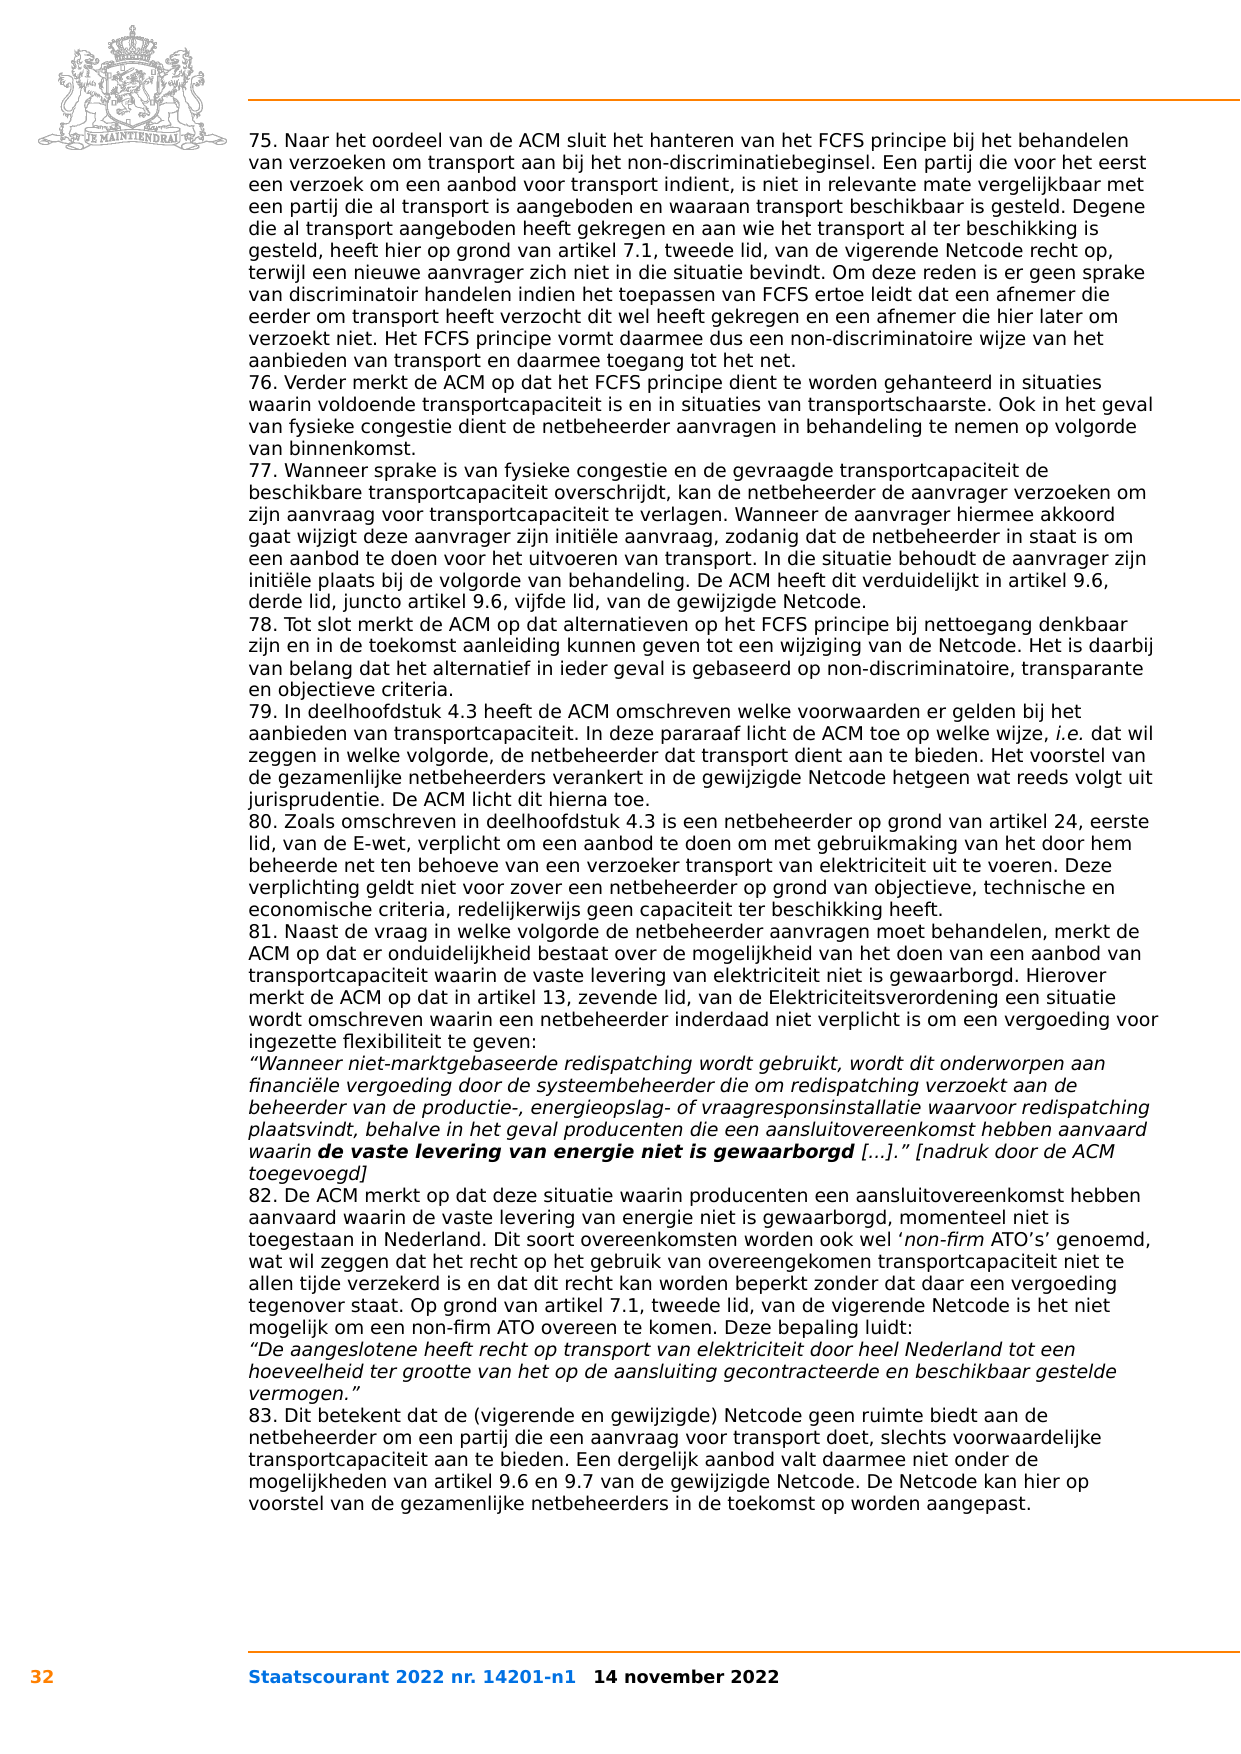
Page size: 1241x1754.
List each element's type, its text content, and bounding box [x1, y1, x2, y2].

text 81. Naast de vraag in welke volgorde de netbeheerder aanvragen moet behandelen, merkt de ACM op dat er onduidelijkheid bestaat over de mogelijkheid van het doen van een aanbod van transportcapaciteit waarin de vaste levering van elektriciteit niet is gewaarborgd. Hierover merkt de ACM op dat in artikel 13, zevende lid, van de Elektriciteitsverordening een situatie wordt omschreven waarin een netbeheerder inderdaad niet verplicht is om een vergoeding voor ingezette flexibiliteit te geven: [248, 921, 1163, 1053]
text 83. Dit betekent dat de (vigerende en gewijzigde) Netcode geen ruimte biedt aan de netbeheerder om een partij die een aanvraag voor transport doet, slechts voorwaardelijke transportcapaciteit aan te bieden. Een dergelijk aanbod valt daarmee niet onder de mogelijkheden van artikel 9.6 en 9.7 van de gewijzigde Netcode. De Netcode kan hier op voorstel van de gezamenlijke netbeheerders in de toekomst op worden aangepast. [248, 1405, 1163, 1514]
text 80. Zoals omschreven in deelhoofdstuk 4.3 is een netbeheerder op grond van artikel 24, eerste lid, van de E-wet, verplicht om een aanbod te doen om met gebruikmaking van het door hem beheerde net ten behoeve van een verzoeker transport van elektriciteit uit te voeren. Deze verplichting geldt niet voor zover een netbeheerder op grond van objectieve, technische en economische criteria, redelijkerwijs geen capaciteit ter beschikking heeft. [248, 811, 1163, 921]
text “Wanneer niet-marktgebaseerde redispatching wordt gebruikt, wordt dit onderworpen aan financiële vergoeding door de systeembeheerder die om redispatching verzoekt aan de beheerder van de productie-, energieopslag- of vraagresponsinstallatie waarvoor redispatching plaatsvindt, behalve in het geval producenten die een aansluitovereenkomst hebben aanvaard waarin de vaste levering van energie niet is gewaarborgd [...].” [nadruk door de ACM toegevoegd] [248, 1053, 1163, 1185]
text “De aangeslotene heeft recht op transport van elektriciteit door heel Nederland tot een hoeveelheid ter grootte van het op de aansluiting gecontracteerde en beschikbaar gestelde vermogen.” [248, 1339, 1163, 1405]
picture [38, 25, 227, 150]
text 78. Tot slot merkt de ACM op dat alternatieven op het FCFS principe bij nettoegang denkbaar zijn en in de toekomst aanleiding kunnen geven tot een wijziging van de Netcode. Het is daarbij van belang dat het alternatief in ieder geval is gebaseerd op non-discriminatoire, transparante en objectieve criteria. [248, 613, 1163, 701]
text 79. In deelhoofdstuk 4.3 heeft de ACM omschreven welke voorwaarden er gelden bij het aanbieden van transportcapaciteit. In deze pararaaf licht de ACM toe op welke wijze, i.e. dat wil zeggen in welke volgorde, de netbeheerder dat transport dient aan te bieden. Het voorstel van de gezamenlijke netbeheerders verankert in de gewijzigde Netcode hetgeen wat reeds volgt uit jurisprudentie. De ACM licht dit hierna toe. [248, 701, 1163, 811]
text 82. De ACM merkt op dat deze situatie waarin producenten een aansluitovereenkomst hebben aanvaard waarin de vaste levering van energie niet is gewaarborgd, momenteel niet is toegestaan in Nederland. Dit soort overeenkomsten worden ook wel ‘non-firm ATO’s’ genoemd, wat wil zeggen dat het recht op het gebruik van overeengekomen transportcapaciteit niet te allen tijde verzekerd is en dat dit recht kan worden beperkt zonder dat daar een vergoeding tegenover staat. Op grond van artikel 7.1, tweede lid, van de vigerende Netcode is het niet mogelijk om een non-firm ATO overeen te komen. Deze bepaling luidt: [248, 1185, 1163, 1339]
text 77. Wanneer sprake is van fysieke congestie en de gevraagde transportcapaciteit de beschikbare transportcapaciteit overschrijdt, kan de netbeheerder de aanvrager verzoeken om zijn aanvraag voor transportcapaciteit te verlagen. Wanneer de aanvrager hiermee akkoord gaat wijzigt deze aanvrager zijn initiële aanvraag, zodanig dat de netbeheerder in staat is om een aanbod te doen voor het uitvoeren van transport. In die situatie behoudt de aanvrager zijn initiële plaats bij de volgorde van behandeling. De ACM heeft dit verduidelijkt in artikel 9.6, derde lid, juncto artikel 9.6, vijfde lid, van de gewijzigde Netcode. [248, 459, 1163, 613]
text 76. Verder merkt de ACM op dat het FCFS principe dient te worden gehanteerd in situaties waarin voldoende transportcapaciteit is en in situaties van transportschaarste. Ook in het geval van fysieke congestie dient de netbeheerder aanvragen in behandeling te nemen op volgorde van binnenkomst. [248, 372, 1163, 459]
text 75. Naar het oordeel van de ACM sluit het hanteren van het FCFS principe bij het behandelen van verzoeken om transport aan bij het non-discriminatiebeginsel. Een partij die voor het eerst een verzoek om een aanbod voor transport indient, is niet in relevante mate vergelijkbaar met een partij die al transport is aangeboden en waaraan transport beschikbaar is gesteld. Degene die al transport aangeboden heeft gekregen en aan wie het transport al ter beschikking is gesteld, heeft hier op grond van artikel 7.1, tweede lid, van de vigerende Netcode recht op, terwijl een nieuwe aanvrager zich niet in die situatie bevindt. Om deze reden is er geen sprake van discriminatoir handelen indien het toepassen van FCFS ertoe leidt dat een afnemer die eerder om transport heeft verzocht dit wel heeft gekregen en een afnemer die hier later om verzoekt niet. Het FCFS principe vormt daarmee dus een non-discriminatoire wijze van het aanbieden van transport en daarmee toegang tot het net. [248, 130, 1163, 372]
